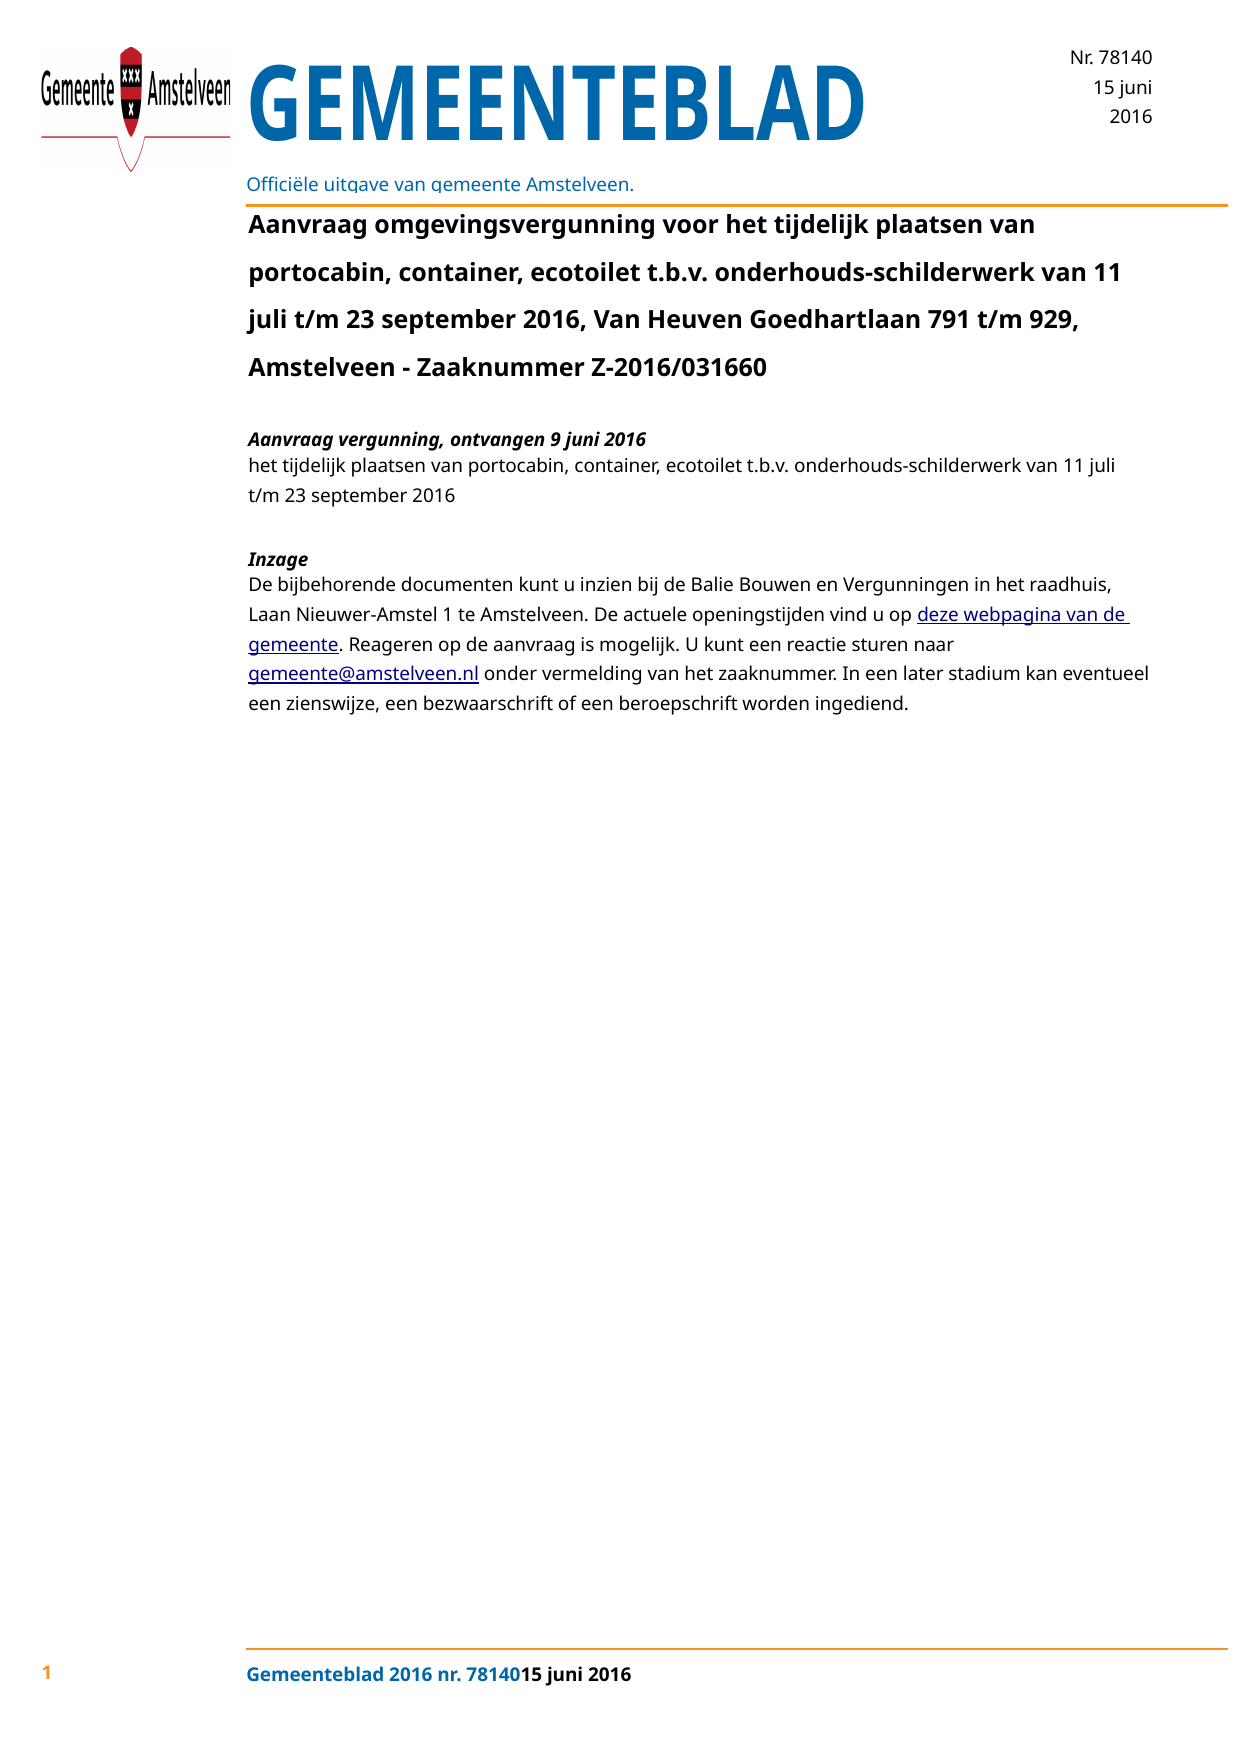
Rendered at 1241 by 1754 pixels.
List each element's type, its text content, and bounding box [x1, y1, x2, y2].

text Aanvraag vergunning, ontvangen 9 juni 2016 [248, 427, 1152, 452]
text het tijdelijk plaatsen van portocabin, container, ecotoilet t.b.v. onderhouds-schilderwerk van 11 juli t/m 23 september 2016 [248, 452, 1152, 508]
picture [41, 47, 231, 172]
text Aanvraag omgevingsvergunning voor het tijdelijk plaatsen van portocabin, container, ecotoilet t.b.v. onderhouds-schilderwerk van 11 juli t/m 23 september 2016, Van Heuven Goedhartlaan 791 t/m 929, Amstelveen - Zaaknummer Z-2016/031660 [248, 207, 1152, 384]
text Inzage [248, 546, 1152, 572]
text De bijbehorende documenten kunt u inzien bij de Balie Bouwen en Vergunningen in het raadhuis, Laan Nieuwer-Amstel 1 te Amstelveen. De actuele openingstijden vind u op deze webpagina van de gemeente. Reageren op de aanvraag is mogelijk. U kunt een reactie sturen naar gemeente@amstelveen.nl onder vermelding van het zaaknummer. In een later stadium kan eventueel een zienswijze, een bezwaarschrift of een beroepschrift worden ingediend. [248, 572, 1152, 716]
